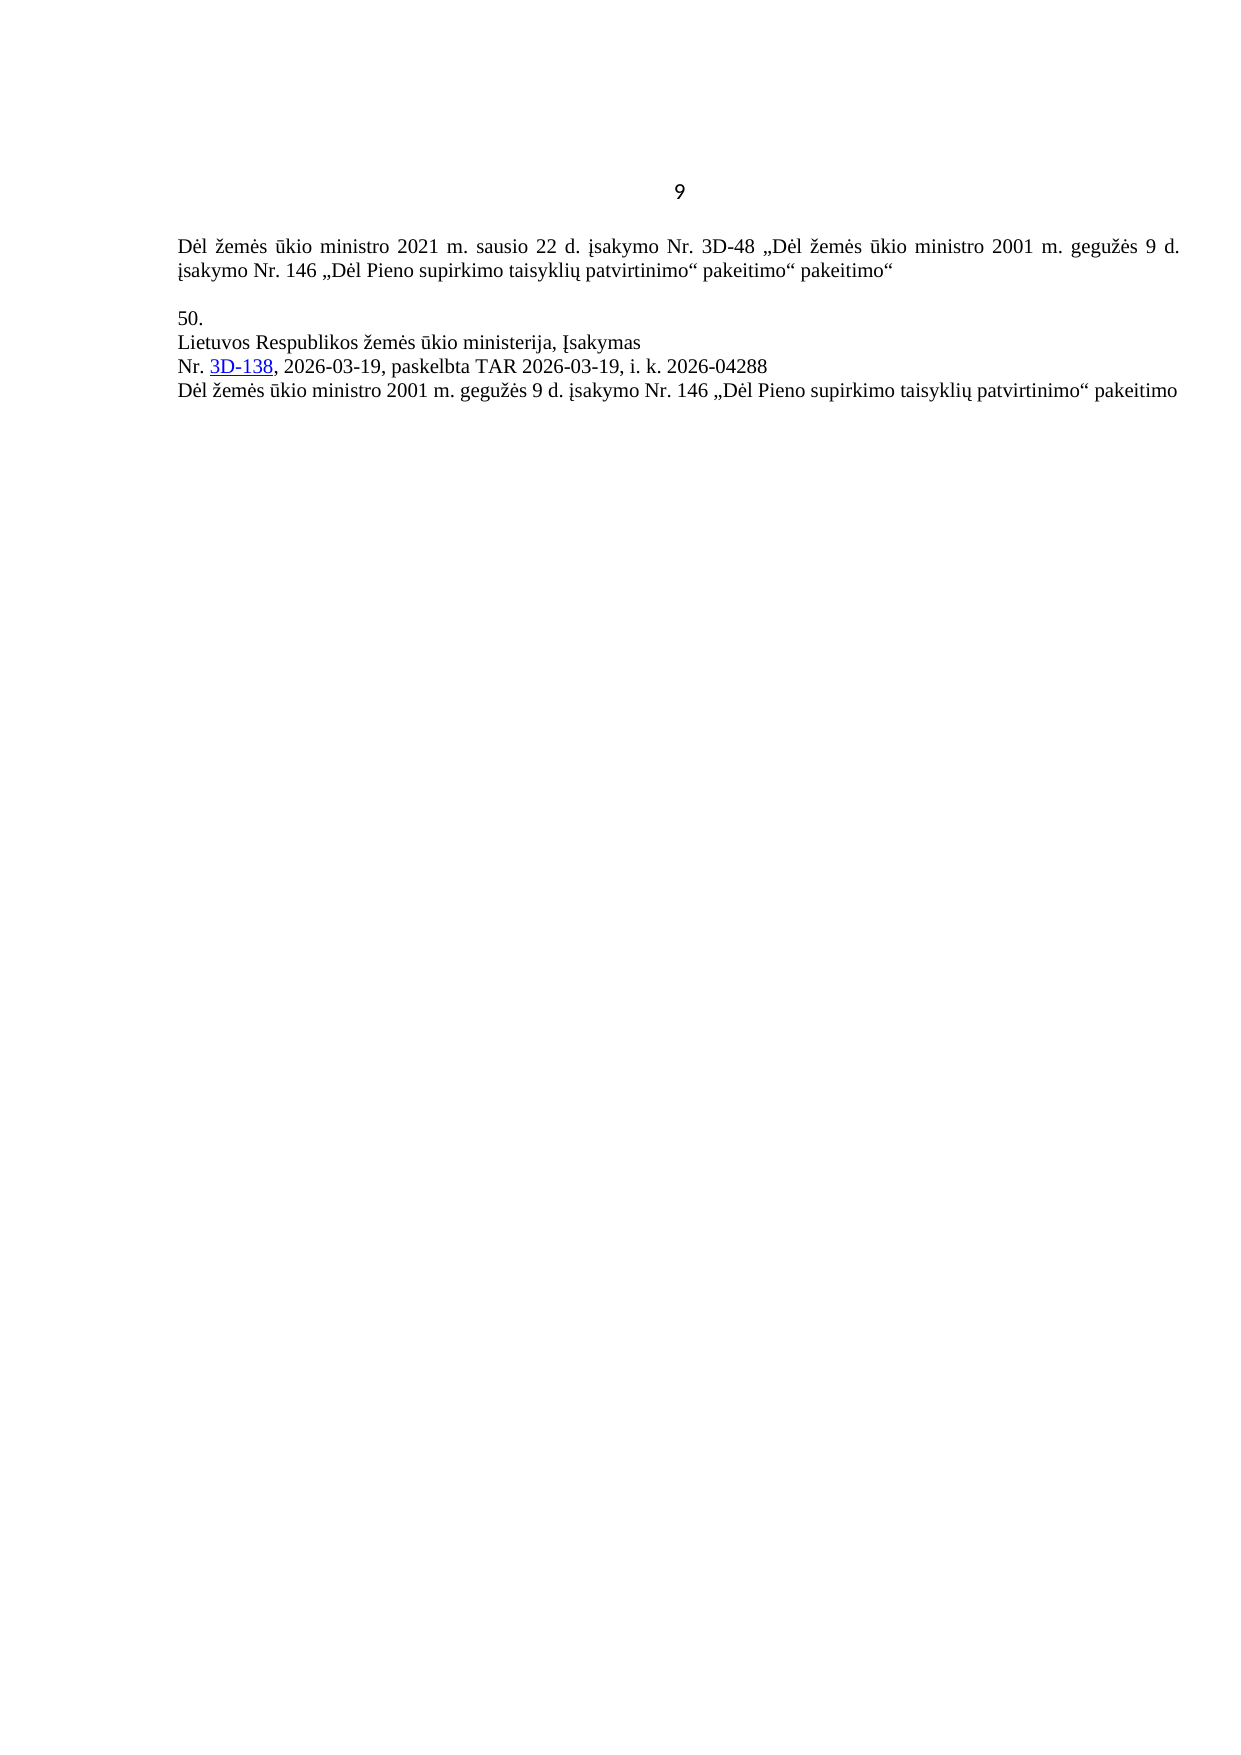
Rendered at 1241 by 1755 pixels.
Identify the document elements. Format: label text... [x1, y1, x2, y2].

text 50. [177, 306, 1181, 330]
text Nr. 3D-138, 2026-03-19, paskelbta TAR 2026-03-19, i. k. 2026-04288 [177, 354, 1181, 378]
text Dėl žemės ūkio ministro 2001 m. gegužės 9 d. įsakymo Nr. 146 „Dėl Pieno supirkimo taisyklių patvirtinimo“ pakeitimo [177, 378, 1181, 402]
text Dėl žemės ūkio ministro 2021 m. sausio 22 d. įsakymo Nr. 3D-48 „Dėl žemės ūkio ministro 2001 m. gegužės 9 d. įsakymo Nr. 146 „Dėl Pieno supirkimo taisyklių patvirtinimo“ pakeitimo“ pakeitimo“ [177, 234, 1181, 282]
text Lietuvos Respublikos žemės ūkio ministerija, Įsakymas [177, 330, 1181, 354]
